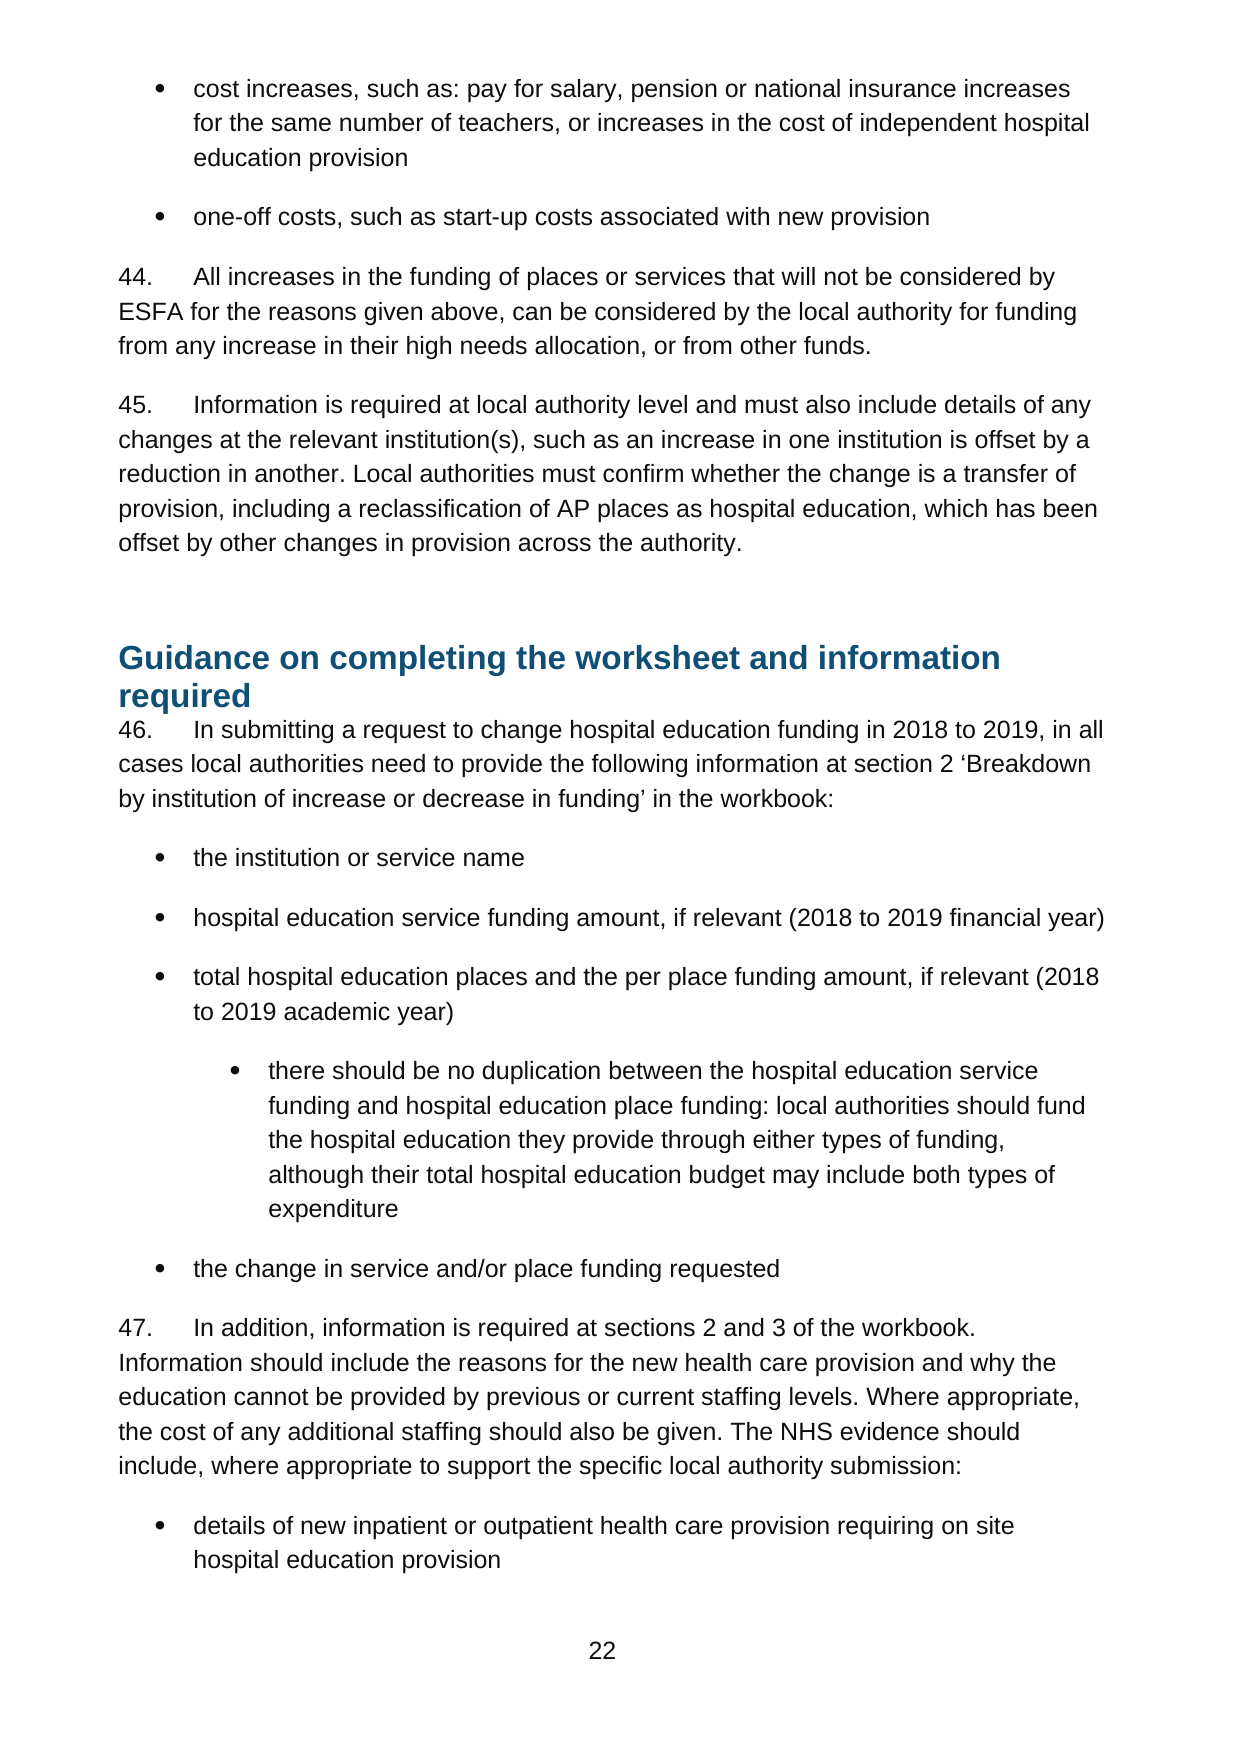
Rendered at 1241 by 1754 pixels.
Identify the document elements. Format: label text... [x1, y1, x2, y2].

list there should be no duplication between the hospital education service funding and hospital education place funding: local authorities should fund the hospital education they provide through either types of funding, although their total hospital education budget may include both types of expenditure [231, 1056, 1107, 1223]
list the change in service and/or place funding requested [156, 1254, 1107, 1283]
list one-off costs, such as start-up costs associated with new provision [156, 202, 1107, 231]
list In addition, information is required at sections 2 and 3 of the workbook. Information should include the reasons for the new health care provision and why the education cannot be provided by previous or current staffing levels. Where appropriate, the cost of any additional staffing should also be given. The NHS evidence should include, where appropriate to support the specific local authority submission: [118, 1313, 1107, 1480]
list All increases in the funding of places or services that will not be considered by ESFA for the reasons given above, can be considered by the local authority for funding from any increase in their high needs allocation, or from other funds. [118, 262, 1107, 360]
list the institution or service name [156, 843, 1107, 872]
subtitle Guidance on completing the worksheet and information required [118, 638, 1107, 715]
list In submitting a request to change hospital education funding in 2018 to 2019, in all cases local authorities need to provide the following information at section 2 ‘Breakdown by institution of increase or decrease in funding’ in the workbook: [118, 715, 1107, 812]
list hospital education service funding amount, if relevant (2018 to 2019 financial year) [156, 903, 1107, 932]
list total hospital education places and the per place funding amount, if relevant (2018 to 2019 academic year) [156, 962, 1107, 1026]
list cost increases, such as: pay for salary, pension or national insurance increases for the same number of teachers, or increases in the cost of independent hospital education provision [156, 74, 1107, 172]
list Information is required at local authority level and must also include details of any changes at the relevant institution(s), such as an increase in one institution is offset by a reduction in another. Local authorities must confirm whether the change is a transfer of provision, including a reclassification of AP places as hospital education, which has been offset by other changes in provision across the authority. [118, 390, 1107, 557]
list details of new inpatient or outpatient health care provision requiring on site hospital education provision [156, 1511, 1107, 1574]
